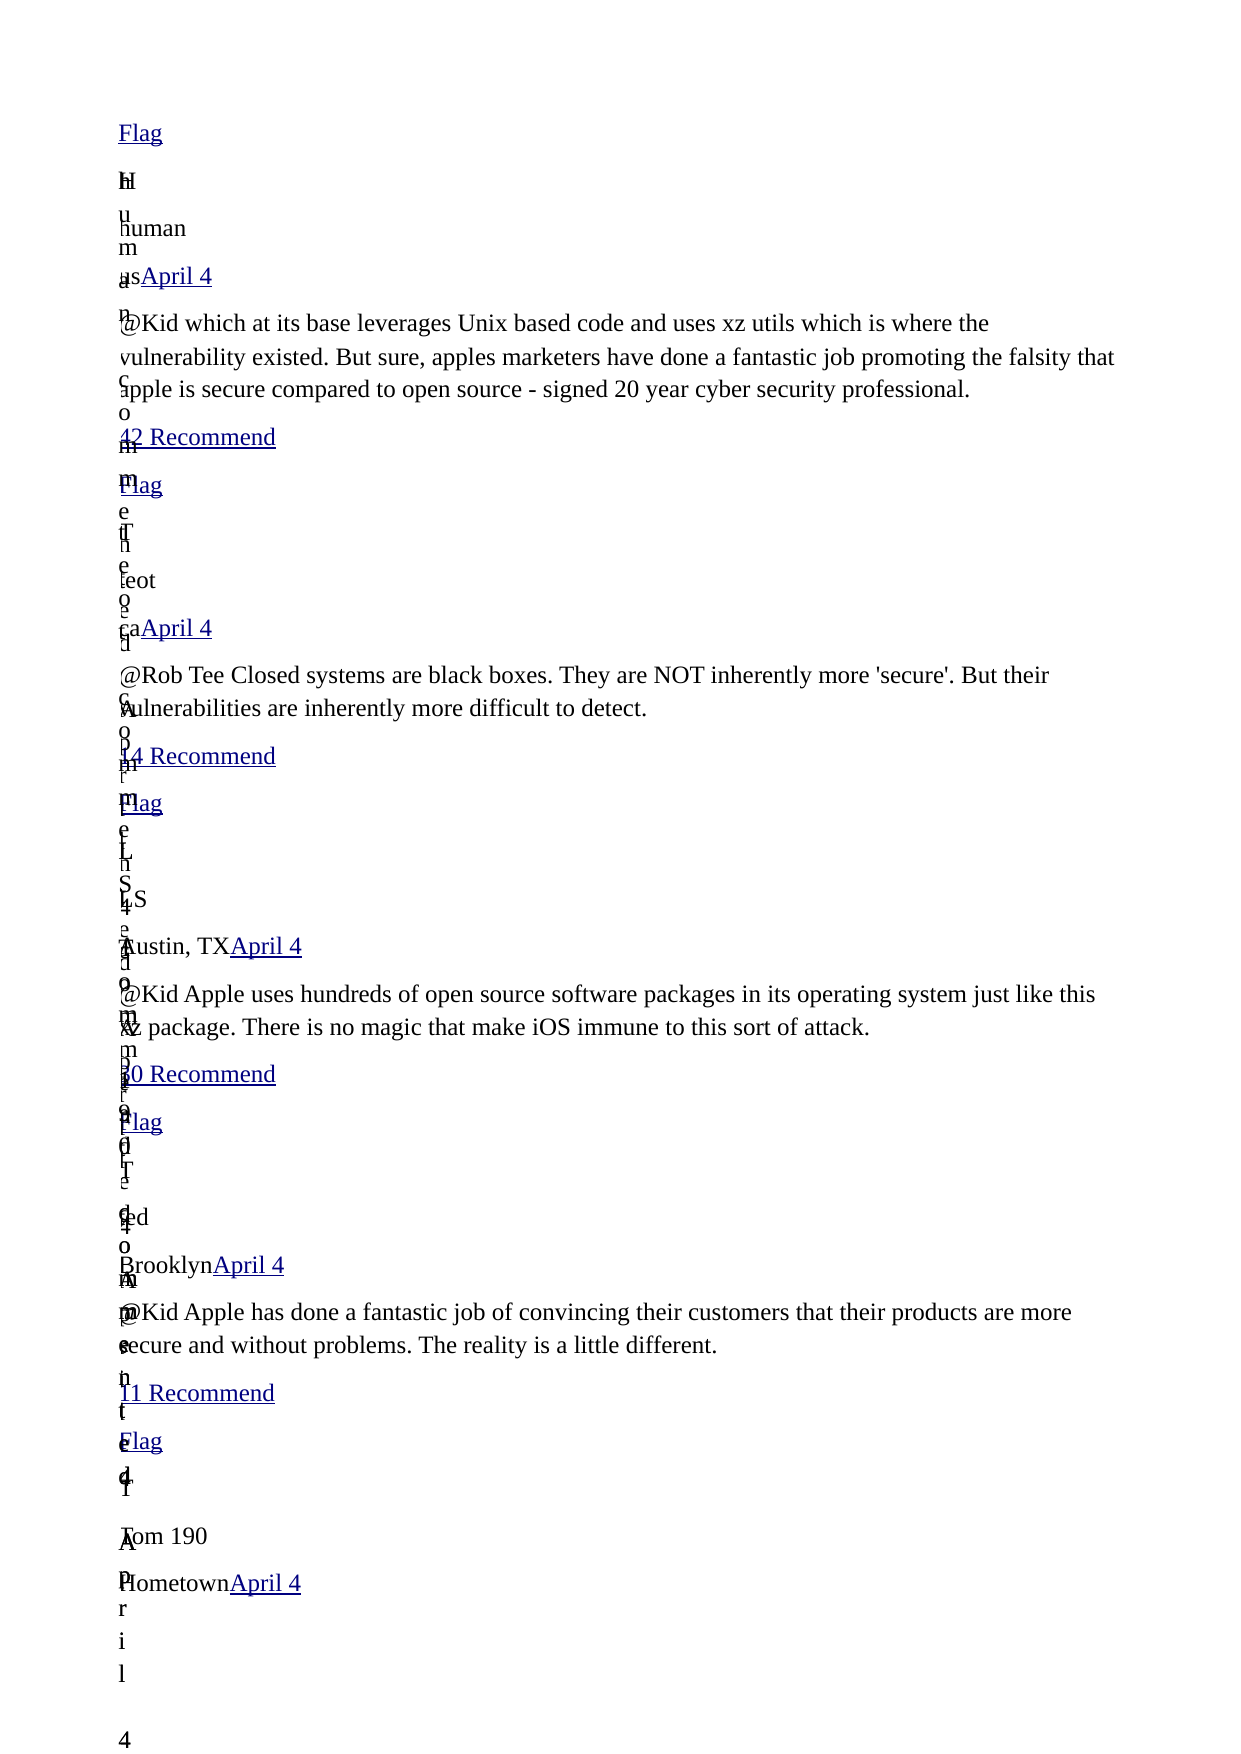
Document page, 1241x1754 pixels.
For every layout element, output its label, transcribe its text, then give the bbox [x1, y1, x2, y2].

text Austin, TXApril 4 [121, 931, 1122, 960]
text Tom 190 [121, 1521, 1122, 1550]
text H [121, 166, 1122, 194]
text @Kid which at its base leverages Unix based code and uses xz utils which is where the vulnerability existed. But sure, apples marketers have done a fantastic job promoting the falsity that apple is secure compared to open source - signed 20 year cyber security professional. [121, 308, 1122, 403]
text LS [123, 884, 1122, 912]
text 42 Recommend [121, 422, 1122, 451]
text caApril 4 [121, 613, 1122, 641]
text 30 Recommend [126, 1059, 1122, 1088]
text @Kid Apple uses hundreds of open source software packages in its operating system just like this xz package. There is no magic that make iOS immune to this sort of attack. [121, 979, 1122, 1041]
text LS [121, 884, 128, 891]
text L [122, 836, 1122, 865]
text T [121, 517, 1122, 546]
text 11 Recommend [121, 1378, 1122, 1407]
text @Kid Apple has done a fantastic job of convincing their customers that their products are more secure and without problems. The reality is a little different. [121, 1297, 1122, 1359]
text BrooklynApril 4 [121, 1250, 1122, 1279]
text Flag [121, 470, 1122, 498]
text T [122, 1155, 1122, 1183]
text Flag [118, 118, 1122, 147]
text HometownApril 4 [121, 1568, 1122, 1597]
text Flag [121, 788, 1122, 817]
text T [121, 1473, 1122, 1502]
text human [121, 213, 1122, 242]
text Flag [121, 1107, 1122, 1136]
text @Rob Tee Closed systems are black boxes. They are NOT inherently more 'secure'. But their vulnerabilities are inherently more difficult to detect. [121, 660, 1122, 722]
text ted [121, 1202, 1122, 1231]
text teot [121, 565, 1122, 594]
text 14 Recommend [126, 741, 1122, 769]
text Flag [121, 1426, 1122, 1454]
text usApril 4 [121, 261, 1122, 290]
